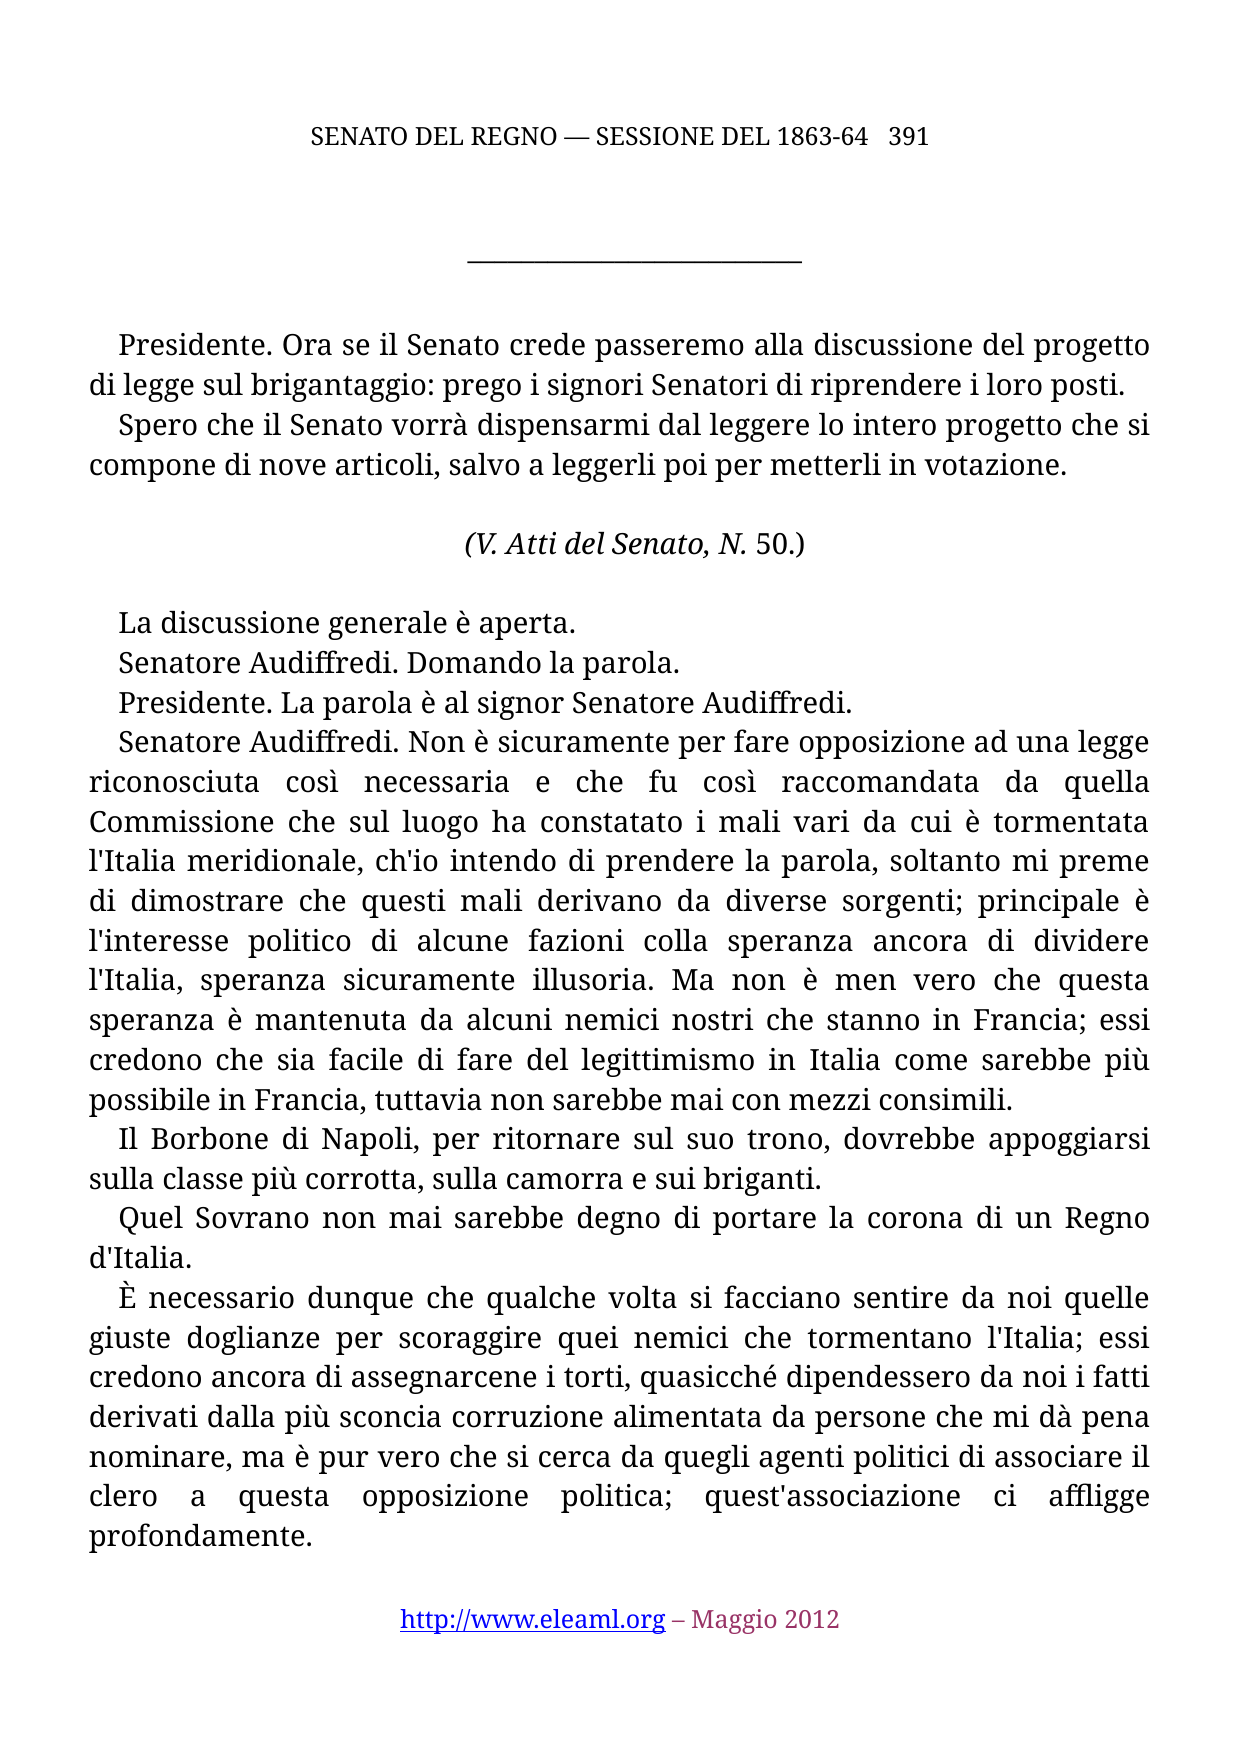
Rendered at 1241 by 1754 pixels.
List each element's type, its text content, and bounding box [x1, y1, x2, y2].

text Presidente. Ora se il Senato crede passeremo alla discussione del progetto di legge sul brigantaggio: prego i signori Senatori di riprendere i loro posti. [88, 325, 1152, 404]
text (V. Atti del Senato, N. 50.) [88, 523, 1152, 563]
text Senatore Audiffredi. Domando la parola. [88, 642, 1152, 682]
text Presidente. La parola è al signor Senatore Audiffredi. [88, 682, 1152, 722]
text Il Borbone di Napoli, per ritornare sul suo trono, dovrebbe appoggiarsi sulla classe più corrotta, sulla camorra e sui briganti. [88, 1118, 1152, 1198]
text È necessario dunque che qualche volta si facciano sentire da noi quelle giuste doglianze per scoraggire quei nemici che tormentano l'Italia; essi credono ancora di assegnarcene i torti, quasicché dipendessero da noi i fatti derivati dalla più sconcia corruzione alimentata da persone che mi dà pena nominare, ma è pur vero che si cerca da quegli agenti politici di associare il clero a questa opposizione politica; quest'associazione ci affligge profondamente. [88, 1277, 1152, 1555]
text Senatore Audiffredi. Non è sicuramente per fare opposizione ad una legge riconosciuta così necessaria e che fu così raccomandata da quella Commissione che sul luogo ha constatato i mali vari da cui è tormentata l'Italia meridionale, ch'io intendo di prendere la parola, soltanto mi preme di dimostrare che questi mali derivano da diverse sorgenti; principale è l'interesse politico di alcune fazioni colla speranza ancora di dividere l'Italia, speranza sicuramente illusoria. Ma non è men vero che questa speranza è mantenuta da alcuni nemici nostri che stanno in Francia; essi credono che sia facile di fare del legittimismo in Italia come sarebbe più possibile in Francia, tuttavia non sarebbe mai con mezzi consimili. [88, 722, 1152, 1118]
text La discussione generale è aperta. [88, 602, 1152, 642]
text Spero che il Senato vorrà dispensarmi dal leggere lo intero progetto che si compone di nove articoli, salvo a leggerli poi per metterli in votazione. [88, 404, 1152, 483]
text Quel Sovrano non mai sarebbe degno di portare la corona di un Regno d'Italia. [88, 1198, 1152, 1277]
text _________________________ [88, 228, 1152, 268]
